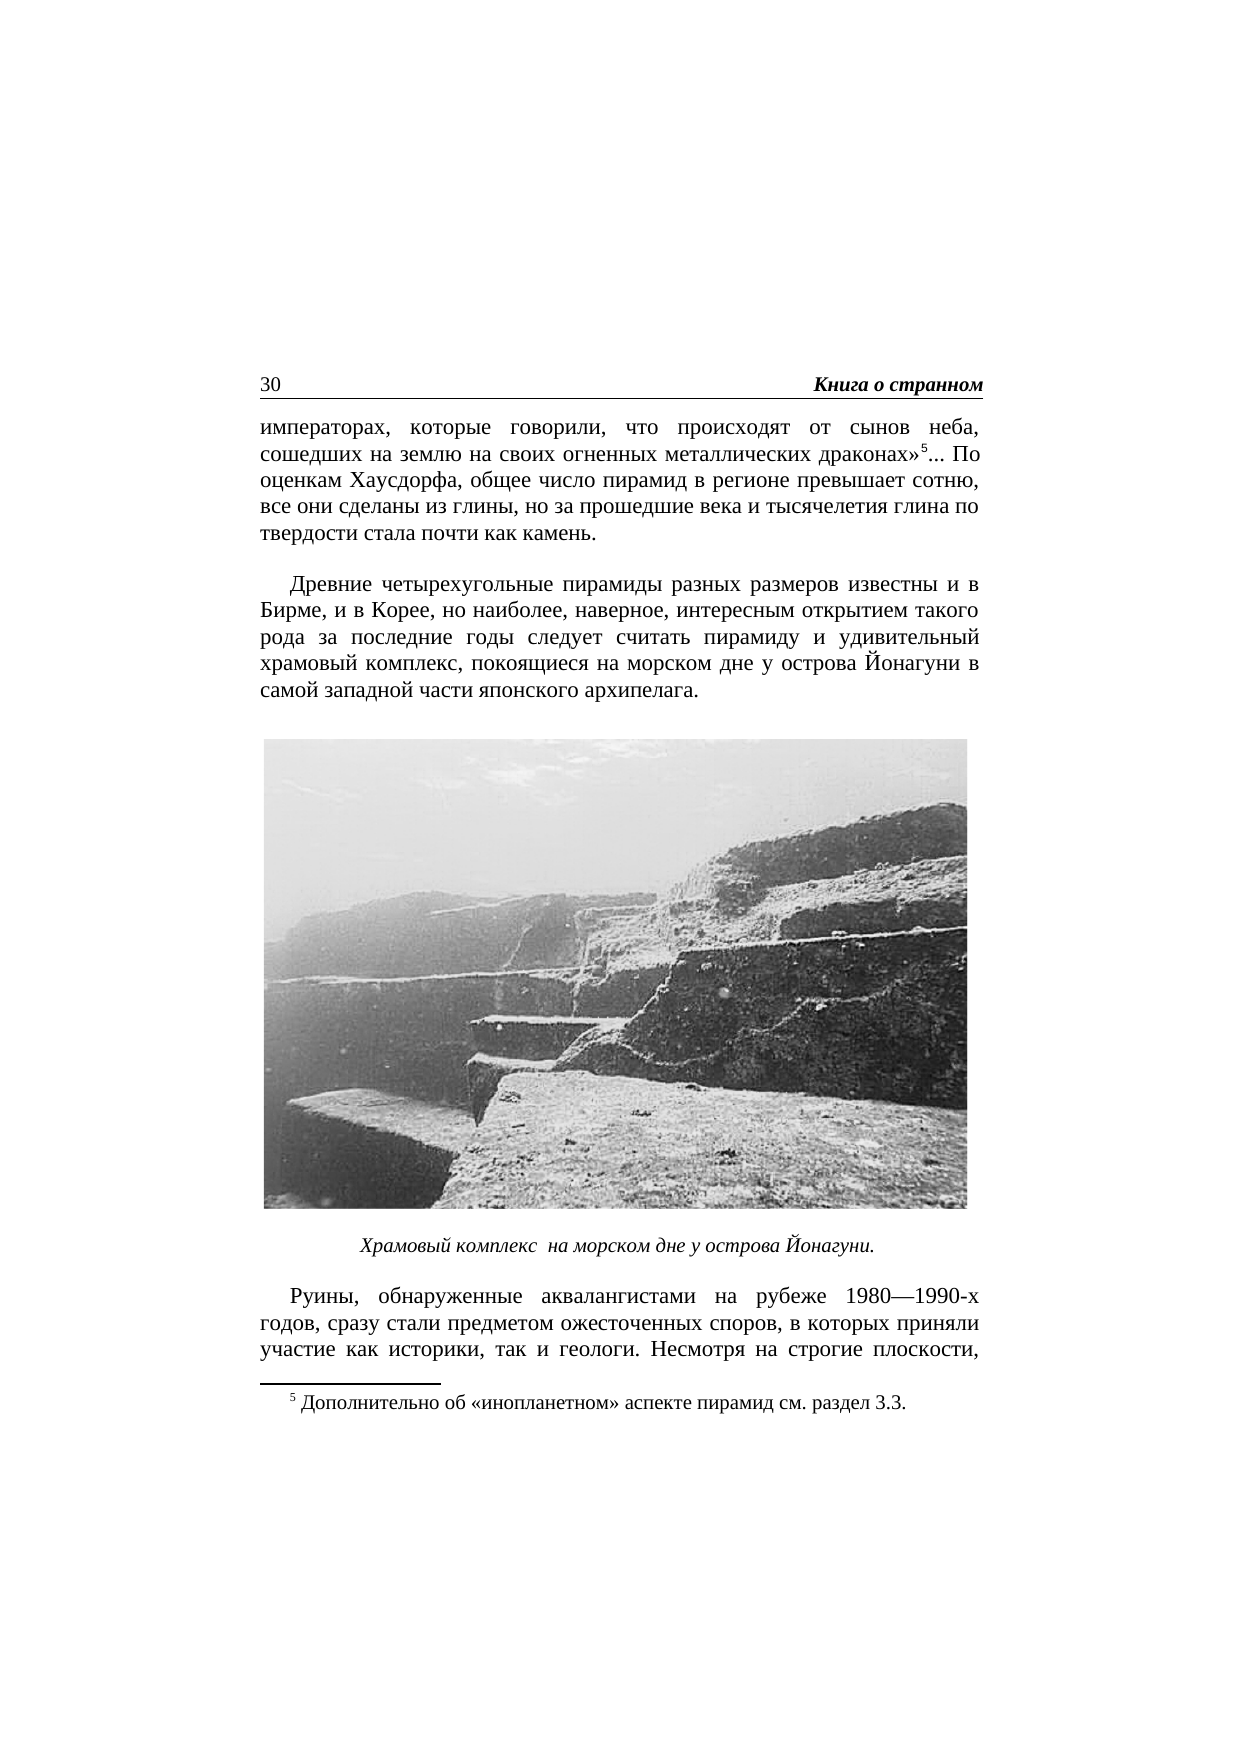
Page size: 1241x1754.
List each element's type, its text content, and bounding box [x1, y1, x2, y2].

text Руины, обнаруженные аквалангистами на рубеже 1980—1990-х годов, сразу стали предметом ожесточенных споров, в которых приняли участие как историки, так и геологи. Несмотря на строгие плоскости, [260, 1282, 980, 1361]
text Дополнительно об «инопланетном» аспекте пирамид см. раздел 3.3. [260, 1390, 980, 1414]
text императорах, которые говорили, что происходят от сынов неба, сошедших на землю на своих огненных металлических драконах»... По оценкам Хаусдорфа, общее число пирамид в регионе превышает сотню, все они сделаны из глины, но за прошедшие века и тысячелетия глина по твердости стала почти как камень. [260, 413, 980, 545]
text Древние четырехугольные пирамиды разных размеров известны и в Бирме, и в Корее, но наиболее, наверное, интересным открытием такого рода за последние годы следует считать пирамиду и удивительный храмовый комплекс, покоящиеся на морском дне у острова Йонагуни в самой западной части японского архипелага. [260, 570, 980, 702]
text Храмовый комплекс на морском дне у острова Йонагуни. [260, 1233, 980, 1257]
